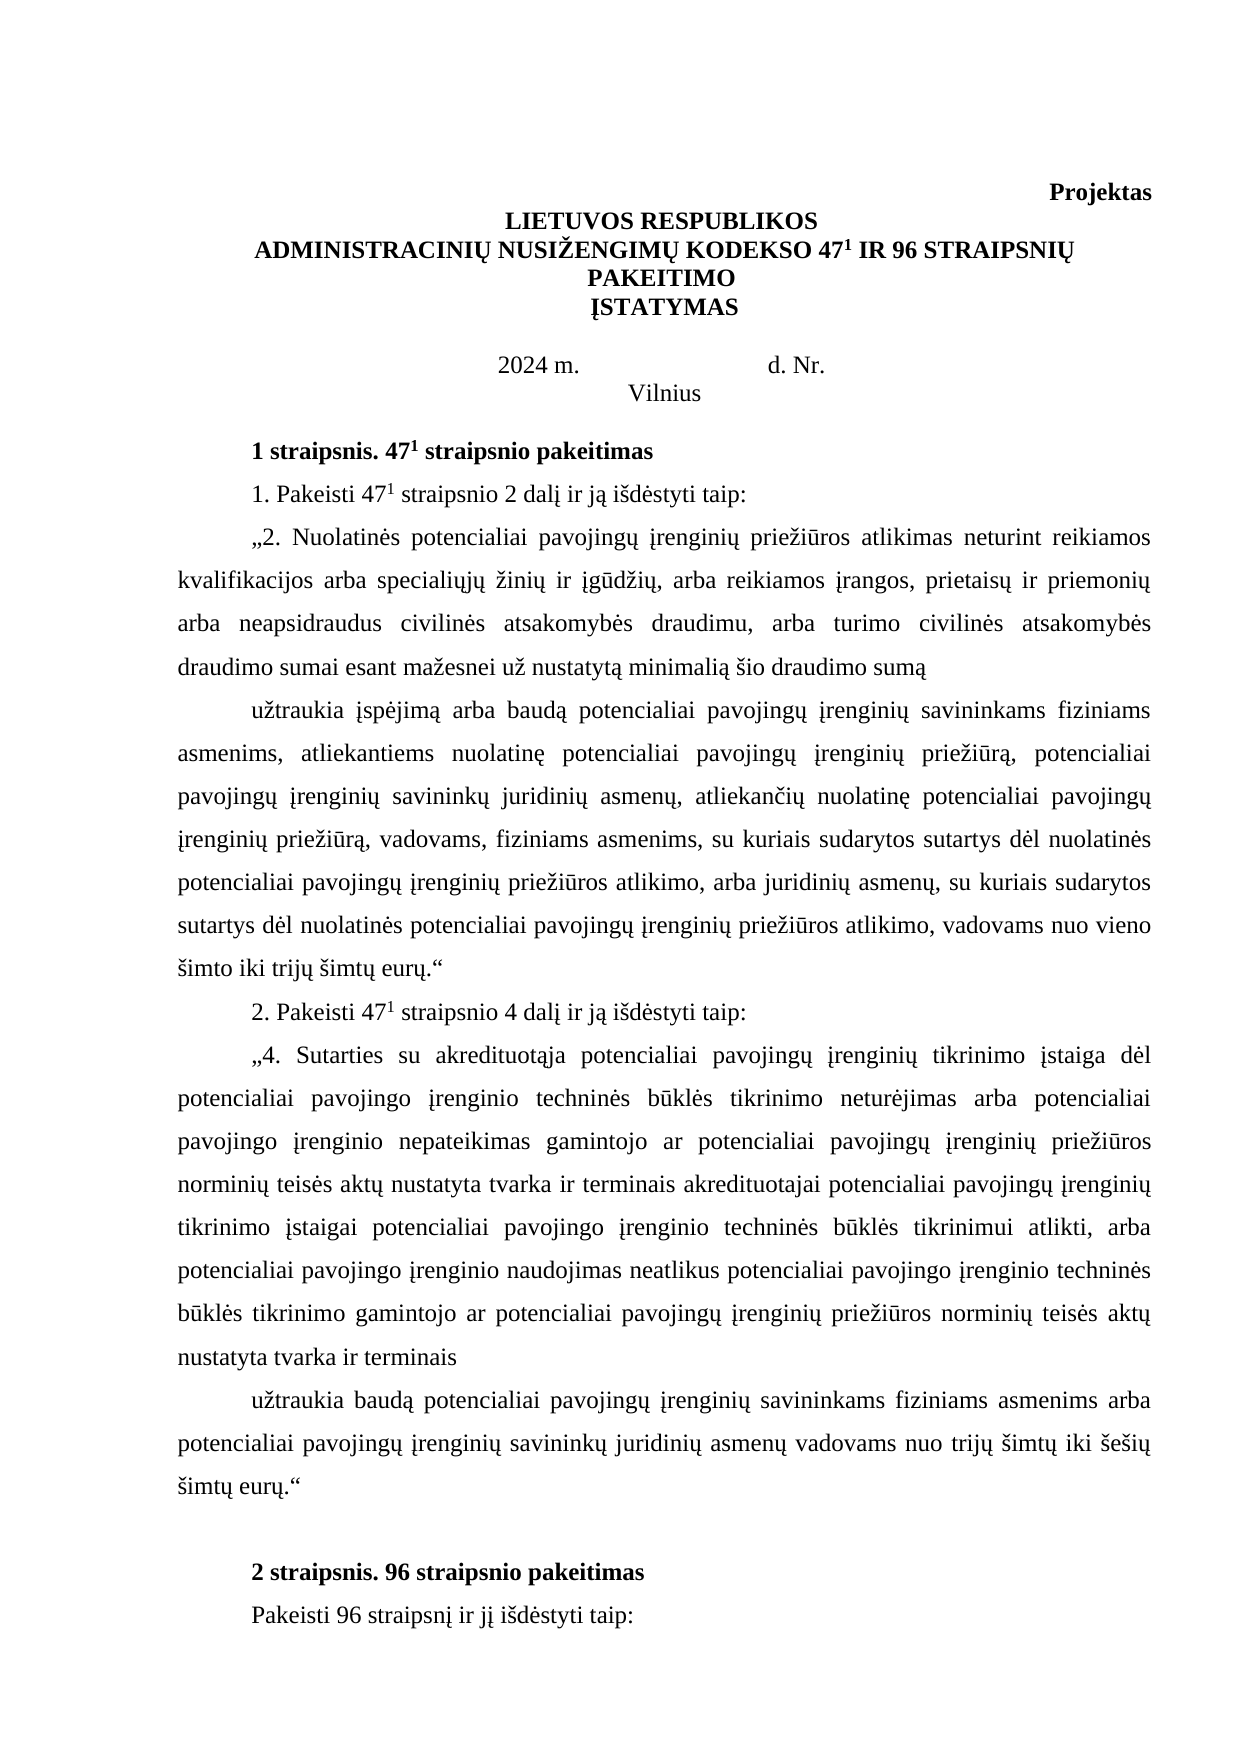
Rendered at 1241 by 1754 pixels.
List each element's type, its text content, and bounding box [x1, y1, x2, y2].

text užtraukia baudą potencialiai pavojingų įrenginių savininkams fiziniams asmenims arba potencialiai pavojingų įrenginių savininkų juridinių asmenų vadovams nuo trijų šimtų iki šešių šimtų eurų.“ [177, 1385, 1152, 1500]
text užtraukia įspėjimą arba baudą potencialiai pavojingų įrenginių savininkams fiziniams asmenims, atliekantiems nuolatinę potencialiai pavojingų įrenginių priežiūrą, potencialiai pavojingų įrenginių savininkų juridinių asmenų, atliekančių nuolatinę potencialiai pavojingų įrenginių priežiūrą, vadovams, fiziniams asmenims, su kuriais sudarytos sutartys dėl nuolatinės potencialiai pavojingų įrenginių priežiūros atlikimo, arba juridinių asmenų, su kuriais sudarytos sutartys dėl nuolatinės potencialiai pavojingų įrenginių priežiūros atlikimo, vadovams nuo vieno šimto iki trijų šimtų eurų.“ [177, 695, 1152, 982]
text 1. Pakeisti 471 straipsnio 2 dalį ir ją išdėstyti taip: [177, 479, 1152, 508]
text „2. Nuolatinės potencialiai pavojingų įrenginių priežiūros atlikimas neturint reikiamos kvalifikacijos arba specialiųjų žinių ir įgūdžių, arba reikiamos įrangos, prietaisų ir priemonių arba neapsidraudus civilinės atsakomybės draudimu, arba turimo civilinės atsakomybės draudimo sumai esant mažesnei už nustatytą minimalią šio draudimo sumą [177, 522, 1152, 680]
text Vilnius [177, 378, 1152, 407]
text LIETUVOS RESPUBLIKOS [177, 206, 1152, 235]
text 2 straipsnis. 96 straipsnio pakeitimas [177, 1557, 1152, 1586]
text 2024 m. d. Nr. [177, 350, 1152, 378]
text Projektas [901, 177, 1152, 206]
text „4. Sutarties su akredituotąja potencialiai pavojingų įrenginių tikrinimo įstaiga dėl potencialiai pavojingo įrenginio techninės būklės tikrinimo neturėjimas arba potencialiai pavojingo įrenginio nepateikimas gamintojo ar potencialiai pavojingų įrenginių priežiūros norminių teisės aktų nustatyta tvarka ir terminais akredituotajai potencialiai pavojingų įrenginių tikrinimo įstaigai potencialiai pavojingo įrenginio techninės būklės tikrinimui atlikti, arba potencialiai pavojingo įrenginio naudojimas neatlikus potencialiai pavojingo įrenginio techninės būklės tikrinimo gamintojo ar potencialiai pavojingų įrenginių priežiūros norminių teisės aktų nustatyta tvarka ir terminais [177, 1040, 1152, 1370]
text ADMINISTRACINIŲ NUSIŽENGIMŲ KODEKSO 471 IR 96 STRAIPSNIŲ PAKEITIMO [177, 235, 1152, 292]
text ĮSTATYMAS [177, 292, 1152, 321]
text 1 straipsnis. 471 straipsnio pakeitimas [177, 436, 1152, 465]
text 2. Pakeisti 471 straipsnio 4 dalį ir ją išdėstyti taip: [177, 997, 1152, 1025]
text Pakeisti 96 straipsnį ir jį išdėstyti taip: [177, 1600, 1152, 1629]
